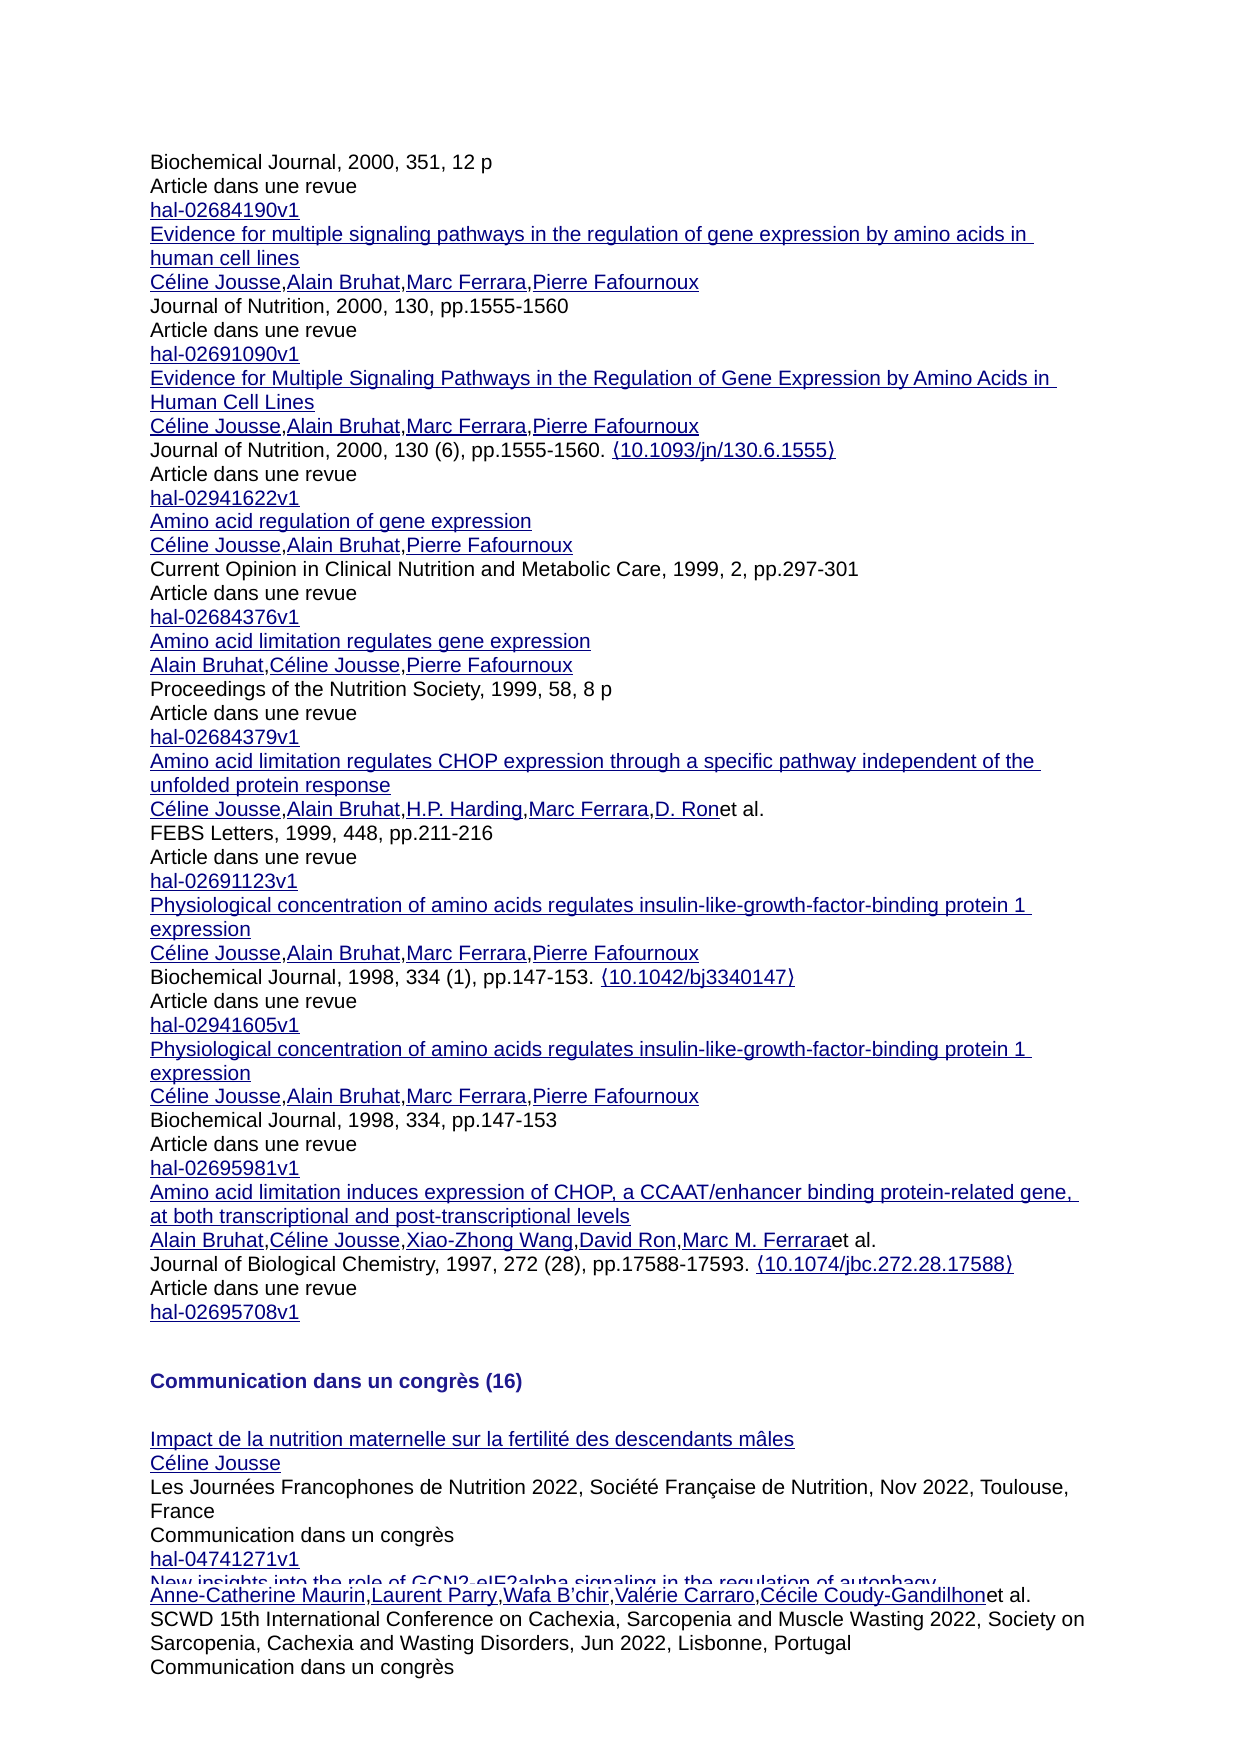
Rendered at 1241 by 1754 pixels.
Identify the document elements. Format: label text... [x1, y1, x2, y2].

subtitle Communication dans un congrès (16) [150, 1369, 1090, 1393]
table_cell New insights into the role of GCN2-eIF2alpha signaling in the regulation of autophagy Anne-Catherine Maurin,Laurent Parry,Wafa B’chir,Valérie Carraro,Cécile Coudy-Gandilhonet al. SCWD 15th International Conference on Cachexia, Sarcopenia and Muscle Wasting 2022, Society on Sarcopenia, Cachexia and Wasting Disorders, Jun 2022, Lisbonne, Portugal Communication dans un congrès [150, 1571, 1090, 1679]
table_cell Amino acid regulation of gene expression Céline Jousse,Alain Bruhat,Pierre Fafournoux Current Opinion in Clinical Nutrition and Metabolic Care, 1999, 2, pp.297-301 Article dans une revue hal-02684376v1 [150, 509, 1090, 629]
table_cell Evidence for Multiple Signaling Pathways in the Regulation of Gene Expression by Amino Acids in Human Cell Lines Céline Jousse,Alain Bruhat,Marc Ferrara,Pierre Fafournoux Journal of Nutrition, 2000, 130 (6), pp.1555-1560. ⟨10.1093/jn/130.6.1555⟩ Article dans une revue hal-02941622v1 [150, 366, 1090, 509]
table_cell Amino acid limitation induces expression of CHOP, a CCAAT/enhancer binding protein-related gene, at both transcriptional and post-transcriptional levels Alain Bruhat,Céline Jousse,Xiao-Zhong Wang,David Ron,Marc M. Ferraraet al. Journal of Biological Chemistry, 1997, 272 (28), pp.17588-17593. ⟨10.1074/jbc.272.28.17588⟩ Article dans une revue hal-02695708v1 [150, 1180, 1090, 1324]
table_header Impact de la nutrition maternelle sur la fertilité des descendants mâles Céline Jousse Les Journées Francophones de Nutrition 2022, Société Française de Nutrition, Nov 2022, Toulouse, France Communication dans un congrès hal-04741271v1 [150, 1427, 1090, 1571]
table_cell Evidence for multiple signaling pathways in the regulation of gene expression by amino acids in human cell lines Céline Jousse,Alain Bruhat,Marc Ferrara,Pierre Fafournoux Journal of Nutrition, 2000, 130, pp.1555-1560 Article dans une revue hal-02691090v1 [150, 222, 1090, 366]
table_cell Biochemical Journal, 2000, 351, 12 p Article dans une revue hal-02684190v1 [150, 150, 1090, 222]
table_cell Physiological concentration of amino acids regulates insulin-like-growth-factor-binding protein 1 expression Céline Jousse,Alain Bruhat,Marc Ferrara,Pierre Fafournoux Biochemical Journal, 1998, 334 (1), pp.147-153. ⟨10.1042/bj3340147⟩ Article dans une revue hal-02941605v1 [150, 893, 1090, 1036]
table_cell Physiological concentration of amino acids regulates insulin-like-growth-factor-binding protein 1 expression Céline Jousse,Alain Bruhat,Marc Ferrara,Pierre Fafournoux Biochemical Journal, 1998, 334, pp.147-153 Article dans une revue hal-02695981v1 [150, 1036, 1090, 1180]
table_cell Amino acid limitation regulates CHOP expression through a specific pathway independent of the unfolded protein response Céline Jousse,Alain Bruhat,H.P. Harding,Marc Ferrara,D. Ronet al. FEBS Letters, 1999, 448, pp.211-216 Article dans une revue hal-02691123v1 [150, 749, 1090, 893]
table_cell Amino acid limitation regulates gene expression Alain Bruhat,Céline Jousse,Pierre Fafournoux Proceedings of the Nutrition Society, 1999, 58, 8 p Article dans une revue hal-02684379v1 [150, 629, 1090, 749]
